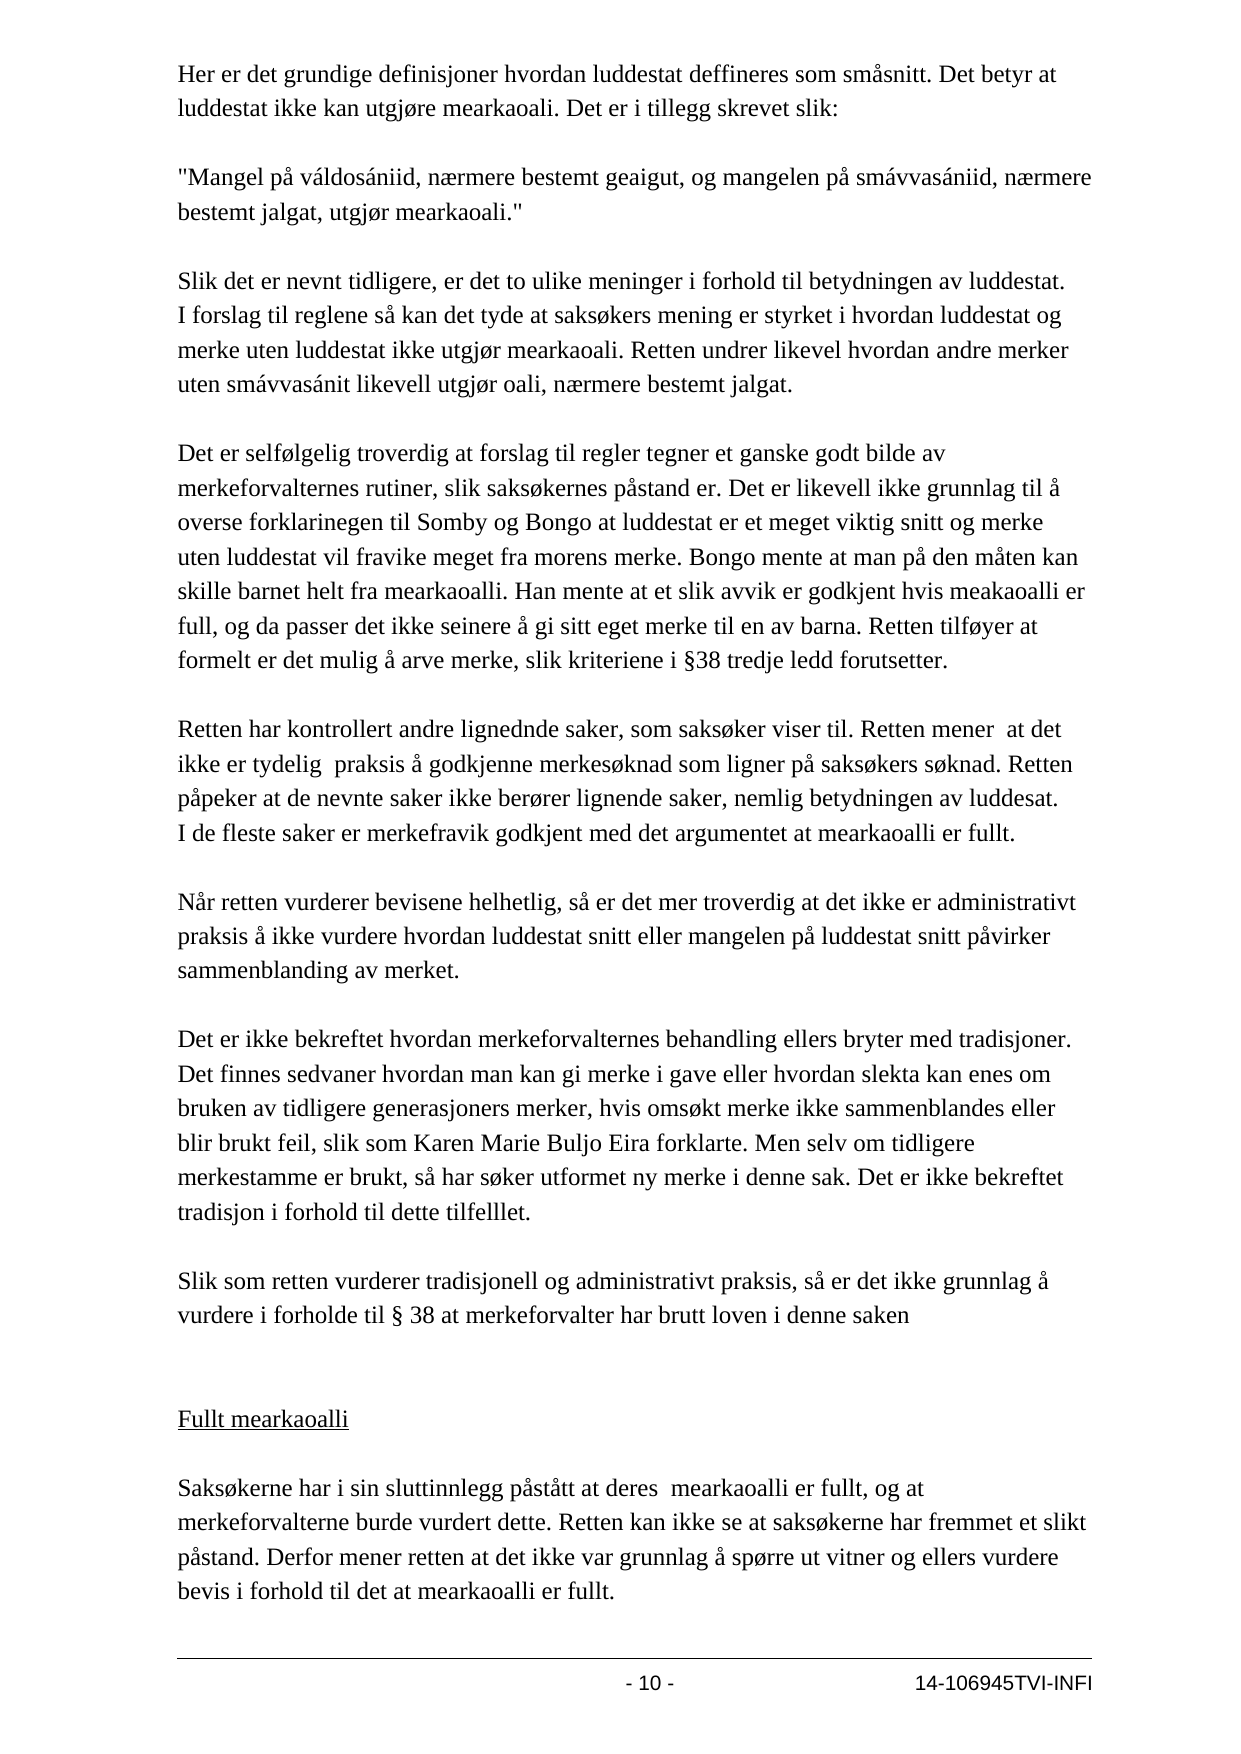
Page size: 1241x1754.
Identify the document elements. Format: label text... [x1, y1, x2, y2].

text Fullt mearkaoalli [177, 1404, 1092, 1432]
text Retten har kontrollert andre lignednde saker, som saksøker viser til. Retten mener at det ikke er tydelig praksis å godkjenne merkesøknad som ligner på saksøkers søknad. Retten påpeker at de nevnte saker ikke berører lignende saker, nemlig betydningen av luddesat. [177, 714, 1092, 812]
text "Mangel på váldosániid, nærmere bestemt geaigut, og mangelen på smávvasániid, nærmere bestemt jalgat, utgjør mearkaoali." [177, 162, 1092, 226]
text Slik som retten vurderer tradisjonell og administrativt praksis, så er det ikke grunnlag å vurdere i forholde til § 38 at merkeforvalter har brutt loven i denne saken [177, 1266, 1092, 1329]
text Saksøkerne har i sin sluttinnlegg påstått at deres mearkaoalli er fullt, og at merkeforvalterne burde vurdert dette. Retten kan ikke se at saksøkerne har fremmet et slikt påstand. Derfor mener retten at det ikke var grunnlag å spørre ut vitner og ellers vurdere bevis i forhold til det at mearkaoalli er fullt. [177, 1473, 1092, 1605]
text I de fleste saker er merkefravik godkjent med det argumentet at mearkaoalli er fullt. [177, 818, 1092, 846]
text Det er selfølgelig troverdig at forslag til regler tegner et ganske godt bilde av merkeforvalternes rutiner, slik saksøkernes påstand er. Det er likevell ikke grunnlag til å overse forklarinegen til Somby og Bongo at luddestat er et meget viktig snitt og merke uten luddestat vil fravike meget fra morens merke. Bongo mente at man på den måten kan skille barnet helt fra mearkaoalli. Han mente at et slik avvik er godkjent hvis meakaoalli er full, og da passer det ikke seinere å gi sitt eget merke til en av barna. Retten tilføyer at formelt er det mulig å arve merke, slik kriteriene i §38 tredje ledd forutsetter. [177, 438, 1092, 674]
text Når retten vurderer bevisene helhetlig, så er det mer troverdig at det ikke er administrativt praksis å ikke vurdere hvordan luddestat snitt eller mangelen på luddestat snitt påvirker sammenblanding av merket. [177, 887, 1092, 984]
text I forslag til reglene så kan det tyde at saksøkers mening er styrket i hvordan luddestat og merke uten luddestat ikke utgjør mearkaoali. Retten undrer likevel hvordan andre merker uten smávvasánit likevell utgjør oali, nærmere bestemt jalgat. [177, 300, 1092, 398]
text Det er ikke bekreftet hvordan merkeforvalternes behandling ellers bryter med tradisjoner. Det finnes sedvaner hvordan man kan gi merke i gave eller hvordan slekta kan enes om bruken av tidligere generasjoners merker, hvis omsøkt merke ikke sammenblandes eller blir brukt feil, slik som Karen Marie Buljo Eira forklarte. Men selv om tidligere merkestamme er brukt, så har søker utformet ny merke i denne sak. Det er ikke bekreftet tradisjon i forhold til dette tilfelllet. [177, 1024, 1092, 1226]
text Slik det er nevnt tidligere, er det to ulike meninger i forhold til betydningen av luddestat. [177, 266, 1092, 295]
text Her er det grundige definisjoner hvordan luddestat deffineres som småsnitt. Det betyr at luddestat ikke kan utgjøre mearkaoali. Det er i tillegg skrevet slik: [177, 59, 1092, 122]
